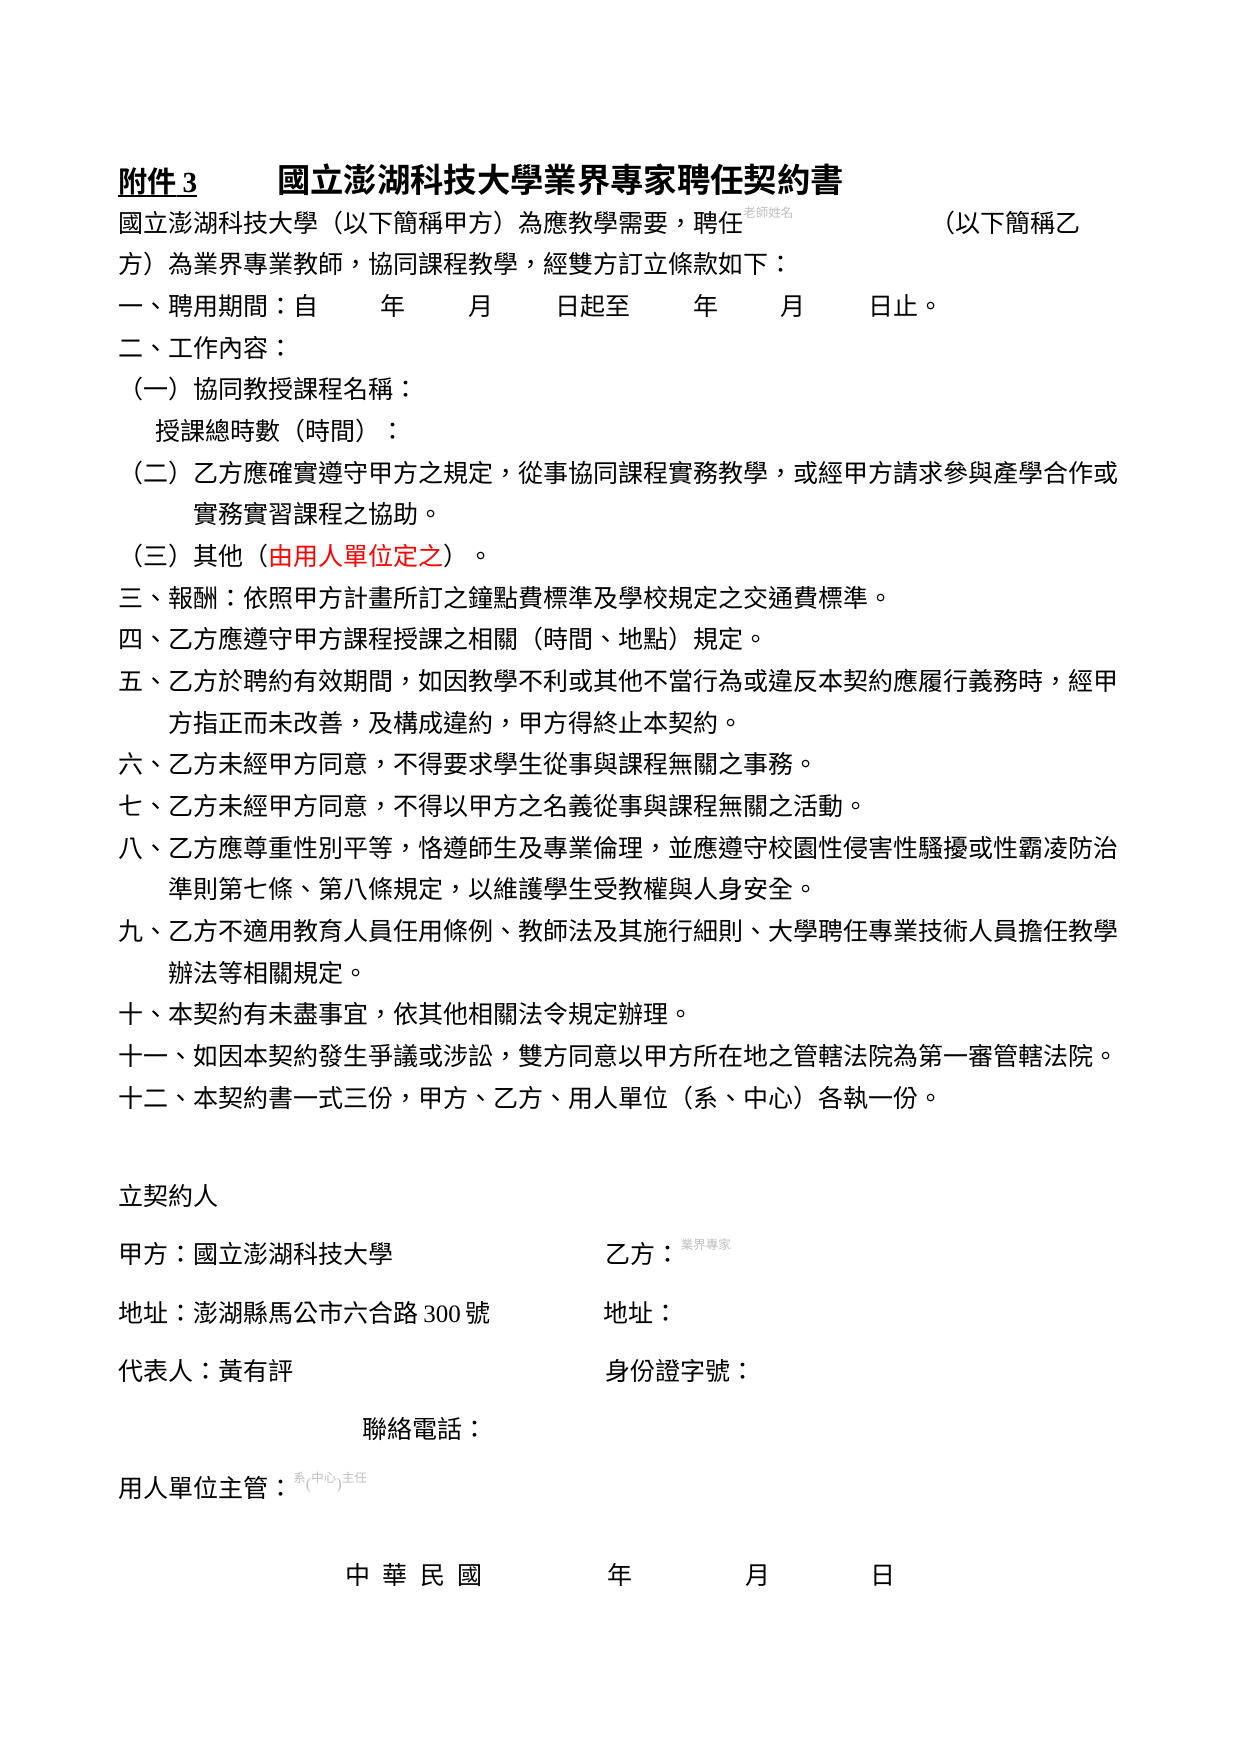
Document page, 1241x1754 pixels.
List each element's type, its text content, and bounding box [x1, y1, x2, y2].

text 聯絡電話： [118, 1415, 1122, 1444]
text 甲方：國立澎湖科技大學 乙方：業界專家 [118, 1240, 1122, 1269]
text 代表人：黃有評 身份證字號： [118, 1357, 1122, 1386]
text 十二、本契約書一式三份，甲方、乙方、用人單位（系、中心）各執一份。 [118, 1074, 1122, 1115]
text 中 華 民 國 年 月 日 [118, 1561, 1122, 1590]
text （二）乙方應確實遵守甲方之規定，從事協同課程實務教學，或經甲方請求參與產學合作或實務實習課程之協助。 [118, 449, 1122, 532]
text 二、工作內容： [118, 324, 1122, 365]
text 五、乙方於聘約有效期間，如因教學不利或其他不當行為或違反本契約應履行義務時，經甲方指正而未改善，及構成違約，甲方得終止本契約。 [118, 657, 1122, 740]
text 八、乙方應尊重性別平等，恪遵師生及專業倫理，並應遵守校園性侵害性騷擾或性霸凌防治準則第七條、第八條規定，以維護學生受教權與人身安全。 [118, 824, 1122, 907]
text 附件3 國立澎湖科技大學業界專家聘任契約書 [118, 136, 1122, 199]
text （一）協同教授課程名稱： [118, 365, 1122, 407]
text 六、乙方未經甲方同意，不得要求學生從事與課程無關之事務。 [118, 740, 1122, 782]
text 國立澎湖科技大學（以下簡稱甲方）為應教學需要，聘任老師姓名 （以下簡稱乙方）為業界專業教師，協同課程教學，經雙方訂立條款如下： [118, 199, 1122, 282]
text 用人單位主管：系(中心)主任 [118, 1474, 1122, 1503]
text 授課總時數（時間）： [118, 407, 1122, 449]
text 地址：澎湖縣馬公市六合路300號 地址： [118, 1299, 1122, 1328]
text 立契約人 [118, 1182, 1122, 1211]
text （三）其他（由用人單位定之）。 [118, 532, 1122, 574]
text 四、乙方應遵守甲方課程授課之相關（時間、地點）規定。 [118, 615, 1122, 657]
text 十、本契約有未盡事宜，依其他相關法令規定辦理。 [118, 990, 1122, 1032]
text 七、乙方未經甲方同意，不得以甲方之名義從事與課程無關之活動。 [118, 782, 1122, 824]
text 三、報酬：依照甲方計畫所訂之鐘點費標準及學校規定之交通費標準。 [118, 574, 1122, 615]
text 九、乙方不適用教育人員任用條例、教師法及其施行細則、大學聘任專業技術人員擔任教學辦法等相關規定。 [118, 907, 1122, 990]
text 一、聘用期間：自 年 月 日起至 年 月 日止。 [118, 282, 1122, 324]
text 十一、如因本契約發生爭議或涉訟，雙方同意以甲方所在地之管轄法院為第一審管轄法院。 [118, 1032, 1122, 1074]
